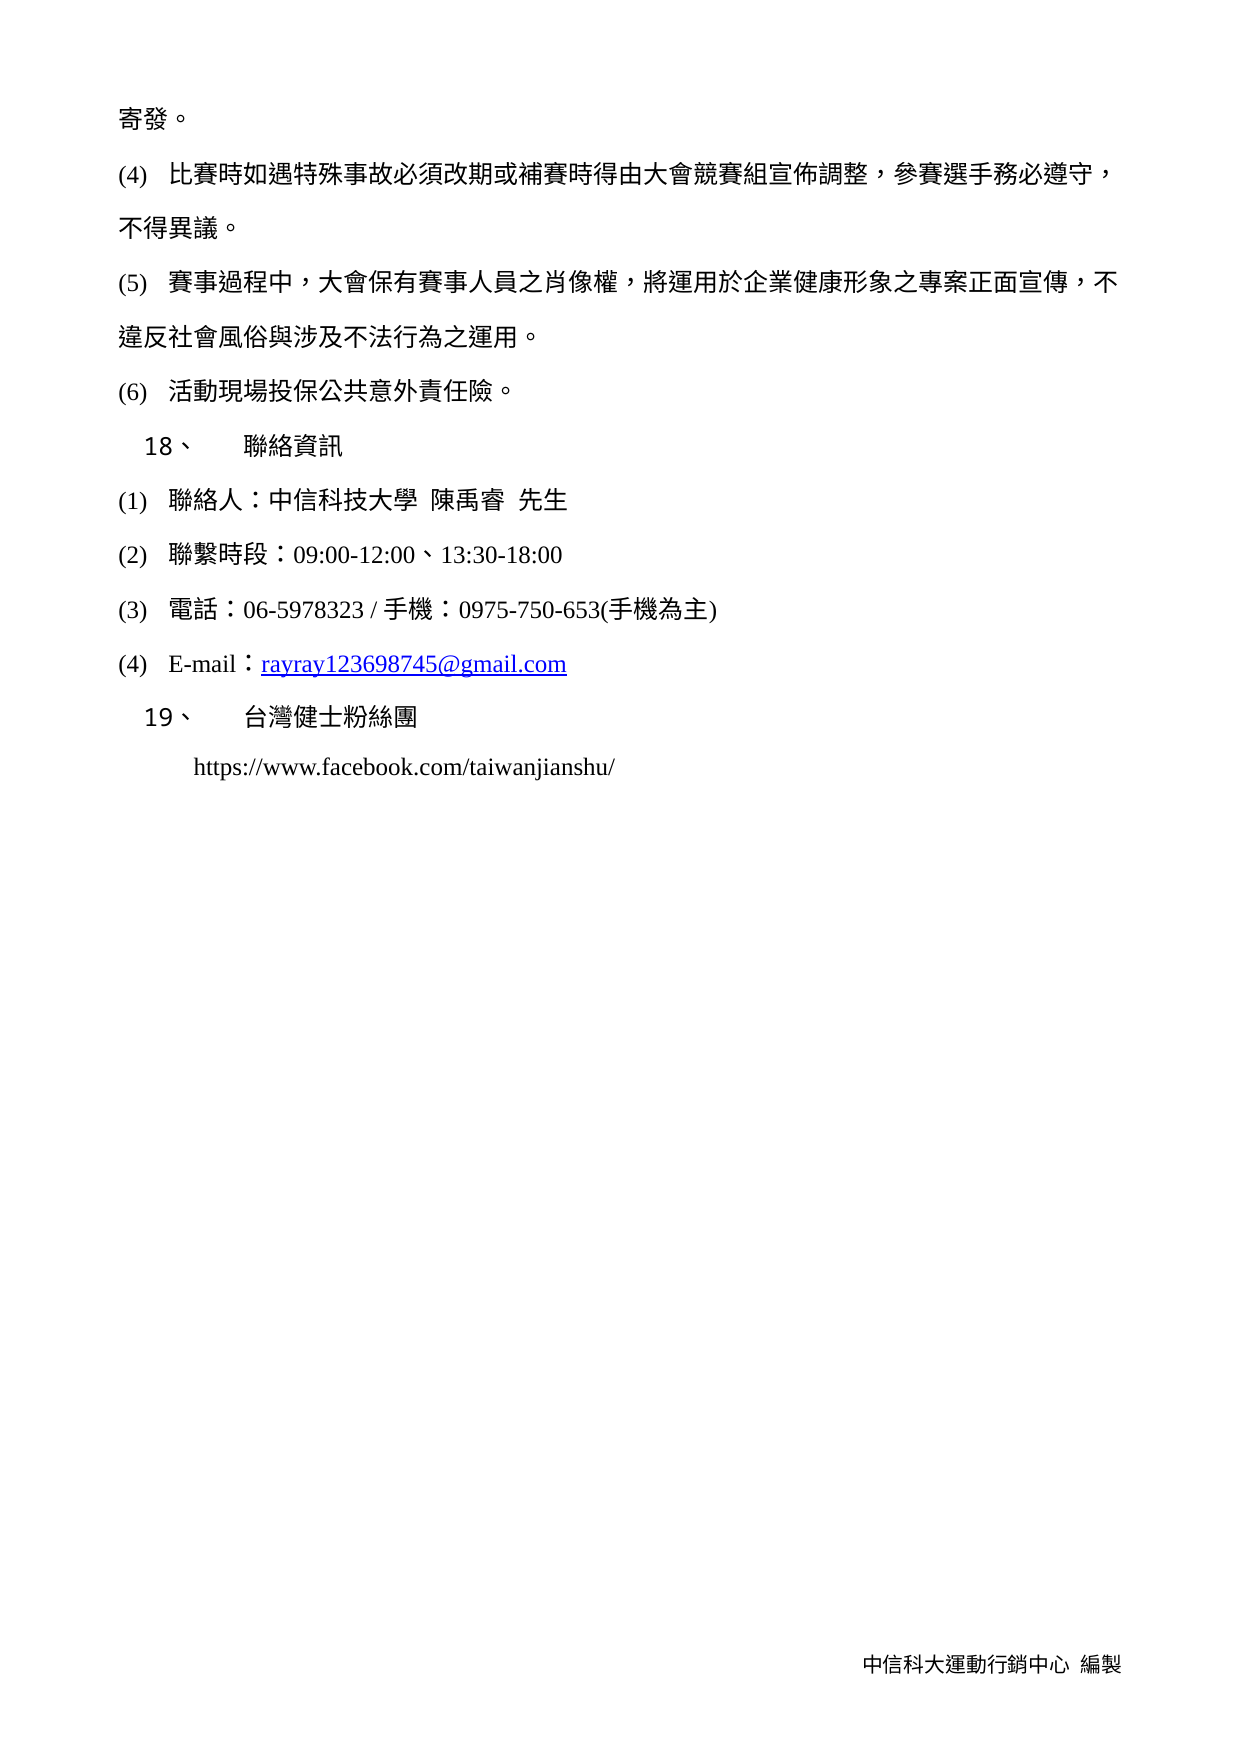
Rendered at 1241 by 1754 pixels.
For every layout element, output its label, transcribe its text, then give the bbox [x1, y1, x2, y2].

list 賽事過程中，大會保有賽事人員之肖像權，將運用於企業健康形象之專案正面宣傳，不違反社會風俗與涉及不法行為之運用。 [118, 263, 1125, 353]
list 活動現場投保公共意外責任險。 [118, 372, 1125, 408]
list 本次比賽之競賽規程、抽籤賽程表，均由「台灣健士」粉絲團公告，請自行下載，恕不寄發。 [118, 100, 1125, 136]
list 聯絡資訊 [143, 426, 1097, 462]
list 比賽時如遇特殊事故必須改期或補賽時得由大會競賽組宣佈調整，參賽選手務必遵守，不得異議。 [118, 154, 1125, 245]
text https://www.facebook.com/taiwanjianshu/ [193, 752, 1097, 781]
list 聯繫時段：09:00-12:00、13:30-18:00 [118, 535, 1125, 571]
list 聯絡人：中信科技大學 陳禹睿 先生 [118, 480, 1125, 517]
list 電話：06-5978323 / 手機：0975-750-653(手機為主) [118, 589, 1125, 625]
list E-mail：rayray123698745@gmail.com [118, 643, 1125, 680]
list 台灣健士粉絲團 [143, 698, 1097, 734]
